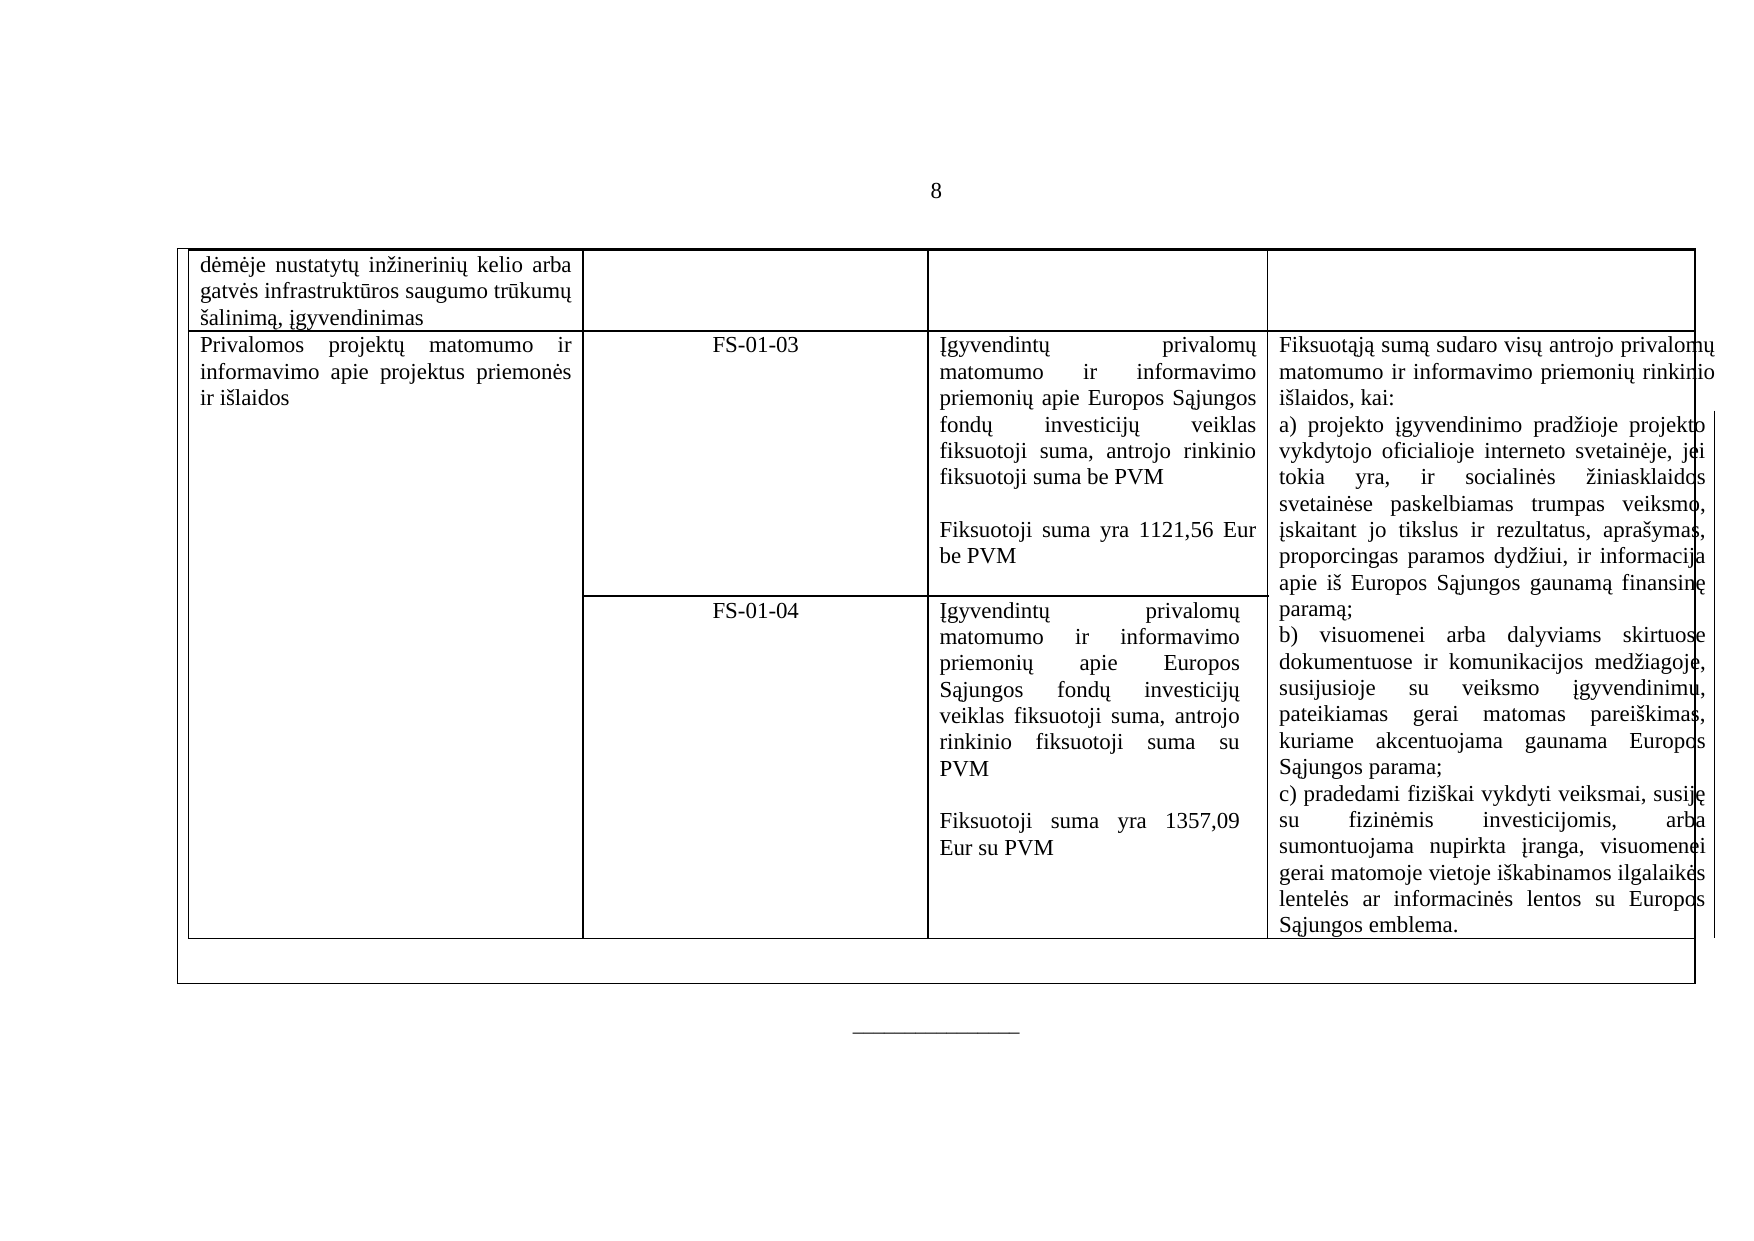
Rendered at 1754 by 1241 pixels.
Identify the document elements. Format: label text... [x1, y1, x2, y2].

table_cell [929, 251, 1267, 330]
table_cell Įgyvendintų privalomų matomumo ir informavimo priemonių apie Europos Sąjungos fondų investicijų veiklas fiksuotoji suma, antrojo rinkinio fiksuotoji suma be PVM Fiksuotoji suma yra 1121,56 Eur be PVM [929, 332, 1267, 595]
table_cell Netiesioginės projekto išlaidos skaičiuojamos nuo tinkamų finansuoti tiesioginių projekto išlaidų. [1268, 251, 1694, 330]
text ________________ [177, 1012, 1695, 1036]
table_cell FS-01-03 [584, 332, 927, 595]
table_cell FS-01-04 [584, 597, 927, 938]
table_cell dėmėje nustatytų inžinerinių kelio arba gatvės infrastruktūros saugumo trūkumų šalinimą, įgyvendinimas [189, 251, 582, 330]
table_cell Fiksuotąją sumą sudaro visų antrojo privalomų matomumo ir informavimo priemonių rinkinio išlaidos, kai: a) projekto įgyvendinimo pradžioje projekto vykdytojo oficialioje interneto svetainėje, jei tokia yra, ir socialinės žiniasklaidos svetainėse paskelbiamas trumpas veiksmo, įskaitant jo tikslus ir rezultatus, aprašymas, proporcingas paramos dydžiui, ir informacija apie iš Europos Sąjungos gaunamą finansinę paramą; b) visuomenei arba dalyviams skirtuose dokumentuose ir komunikacijos medžiagoje, susijusioje su veiksmo įgyvendinimu, pateikiamas gerai matomas pareiškimas, kuriame akcentuojama gaunama Europos Sąjungos parama; c) pradedami fiziškai vykdyti veiksmai, susiję su fizinėmis investicijomis, arba sumontuojama nupirkta įranga, visuomenei gerai matomoje vietoje iškabinamos ilgalaikės lentelės ar informacinės lentos su Europos Sąjungos emblema. [1268, 332, 1694, 938]
table_cell Įgyvendintų privalomų matomumo ir informavimo priemonių apie Europos Sąjungos fondų investicijų veiklas fiksuotoji suma, antrojo rinkinio fiksuotoji suma su PVM Fiksuotoji suma yra 1357,09 Eur su PVM [929, 597, 1267, 938]
table_cell [178, 249, 1694, 982]
table_cell [584, 251, 927, 330]
table_cell Privalomos projektų matomumo ir informavimo apie projektus priemonės ir išlaidos [189, 332, 582, 938]
